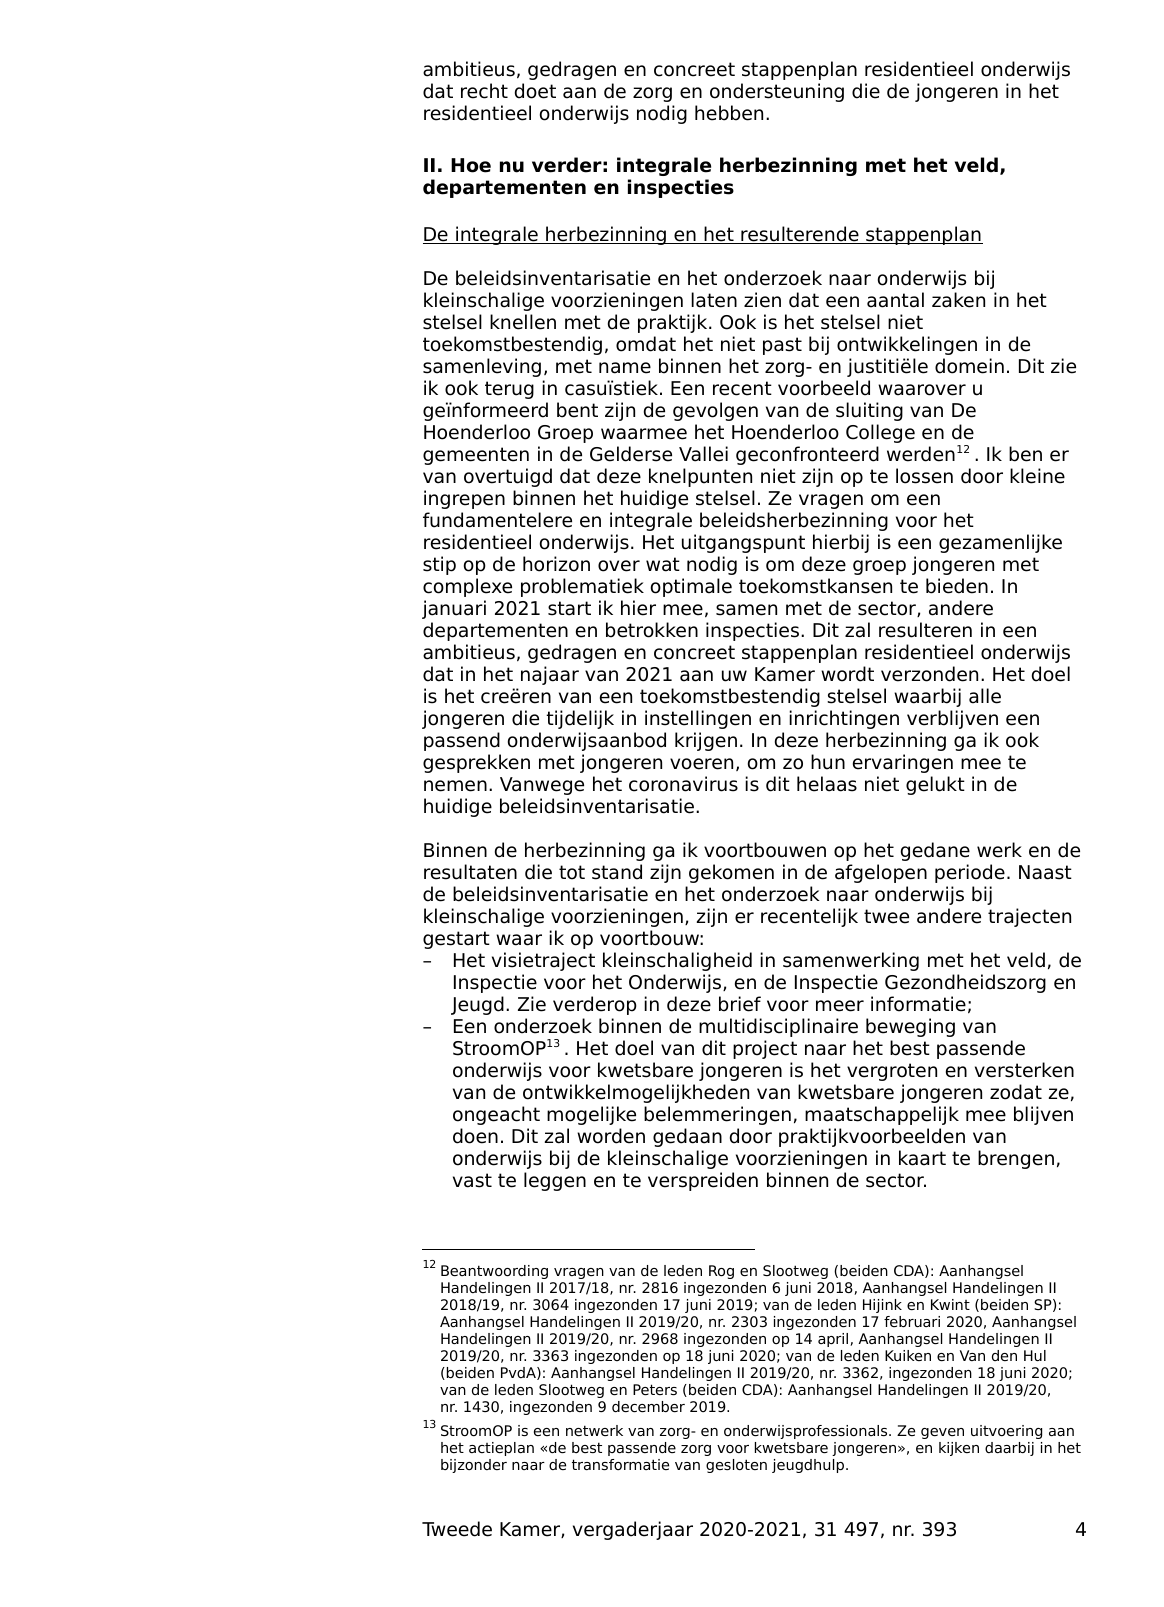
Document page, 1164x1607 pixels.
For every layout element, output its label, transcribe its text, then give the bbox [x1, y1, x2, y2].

text ambitieus, gedragen en concreet stappenplan residentieel onderwijs dat recht doet aan de zorg en ondersteuning die de jongeren in het residentieel onderwijs nodig hebben. [422, 59, 1087, 125]
text De beleidsinventarisatie en het onderzoek naar onderwijs bij kleinschalige voorzieningen laten zien dat een aantal zaken in het stelsel knellen met de praktijk. Ook is het stelsel niet toekomstbestendig, omdat het niet past bij ontwikkelingen in de samenleving, met name binnen het zorg- en justitiële domein. Dit zie ik ook terug in casuïstiek. Een recent voorbeeld waarover u geïnformeerd bent zijn de gevolgen van de sluiting van De Hoenderloo Groep waarmee het Hoenderloo College en de gemeenten in de Gelderse Vallei geconfronteerd werden. Ik ben er van overtuigd dat deze knelpunten niet zijn op te lossen door kleine ingrepen binnen het huidige stelsel. Ze vragen om een fundamentelere en integrale beleidsherbezinning voor het residentieel onderwijs. Het uitgangspunt hierbij is een gezamenlijke stip op de horizon over wat nodig is om deze groep jongeren met complexe problematiek optimale toekomstkansen te bieden. In januari 2021 start ik hier mee, samen met de sector, andere departementen en betrokken inspecties. Dit zal resulteren in een ambitieus, gedragen en concreet stappenplan residentieel onderwijs dat in het najaar van 2021 aan uw Kamer wordt verzonden. Het doel is het creëren van een toekomstbestendig stelsel waarbij alle jongeren die tijdelijk in instellingen en inrichtingen verblijven een passend onderwijsaanbod krijgen. In deze herbezinning ga ik ook gesprekken met jongeren voeren, om zo hun ervaringen mee te nemen. Vanwege het coronavirus is dit helaas niet gelukt in de huidige beleidsinventarisatie. [422, 268, 1087, 818]
subtitle De integrale herbezinning en het resulterende stappenplan [422, 224, 1087, 246]
text Binnen de herbezinning ga ik voortbouwen op het gedane werk en de resultaten die tot stand zijn gekomen in de afgelopen periode. Naast de beleidsinventarisatie en het onderzoek naar onderwijs bij kleinschalige voorzieningen, zijn er recentelijk twee andere trajecten gestart waar ik op voortbouw: [422, 840, 1087, 950]
text StroomOP is een netwerk van zorg- en onderwijsprofessionals. Ze geven uitvoering aan het actieplan «de best passende zorg voor kwetsbare jongeren», en kijken daarbij in het bijzonder naar de transformatie van gesloten jeugdhulp. [422, 1418, 1087, 1474]
text – Het visietraject kleinschaligheid in samenwerking met het veld, de Inspectie voor het Onderwijs, en de Inspectie Gezondheidszorg en Jeugd. Zie verderop in deze brief voor meer informatie; [422, 950, 1087, 1016]
text – Een onderzoek binnen de multidisciplinaire beweging van StroomOP. Het doel van dit project naar het best passende onderwijs voor kwetsbare jongeren is het vergroten en versterken van de ontwikkelmogelijkheden van kwetsbare jongeren zodat ze, ongeacht mogelijke belemmeringen, maatschappelijk mee blijven doen. Dit zal worden gedaan door praktijkvoorbeelden van onderwijs bij de kleinschalige voorzieningen in kaart te brengen, vast te leggen en te verspreiden binnen de sector. [422, 1016, 1087, 1191]
subtitle II. Hoe nu verder: integrale herbezinning met het veld, departementen en inspecties [422, 155, 1087, 199]
text Beantwoording vragen van de leden Rog en Slootweg (beiden CDA): Aanhangsel Handelingen II 2017/18, nr. 2816 ingezonden 6 juni 2018, Aanhangsel Handelingen II 2018/19, nr. 3064 ingezonden 17 juni 2019; van de leden Hijink en Kwint (beiden SP): Aanhangsel Handelingen II 2019/20, nr. 2303 ingezonden 17 februari 2020, Aanhangsel Handelingen II 2019/20, nr. 2968 ingezonden op 14 april, Aanhangsel Handelingen II 2019/20, nr. 3363 ingezonden op 18 juni 2020; van de leden Kuiken en Van den Hul (beiden PvdA): Aanhangsel Handelingen II 2019/20, nr. 3362, ingezonden 18 juni 2020; van de leden Slootweg en Peters (beiden CDA): Aanhangsel Handelingen II 2019/20, nr. 1430, ingezonden 9 december 2019. [422, 1258, 1087, 1416]
